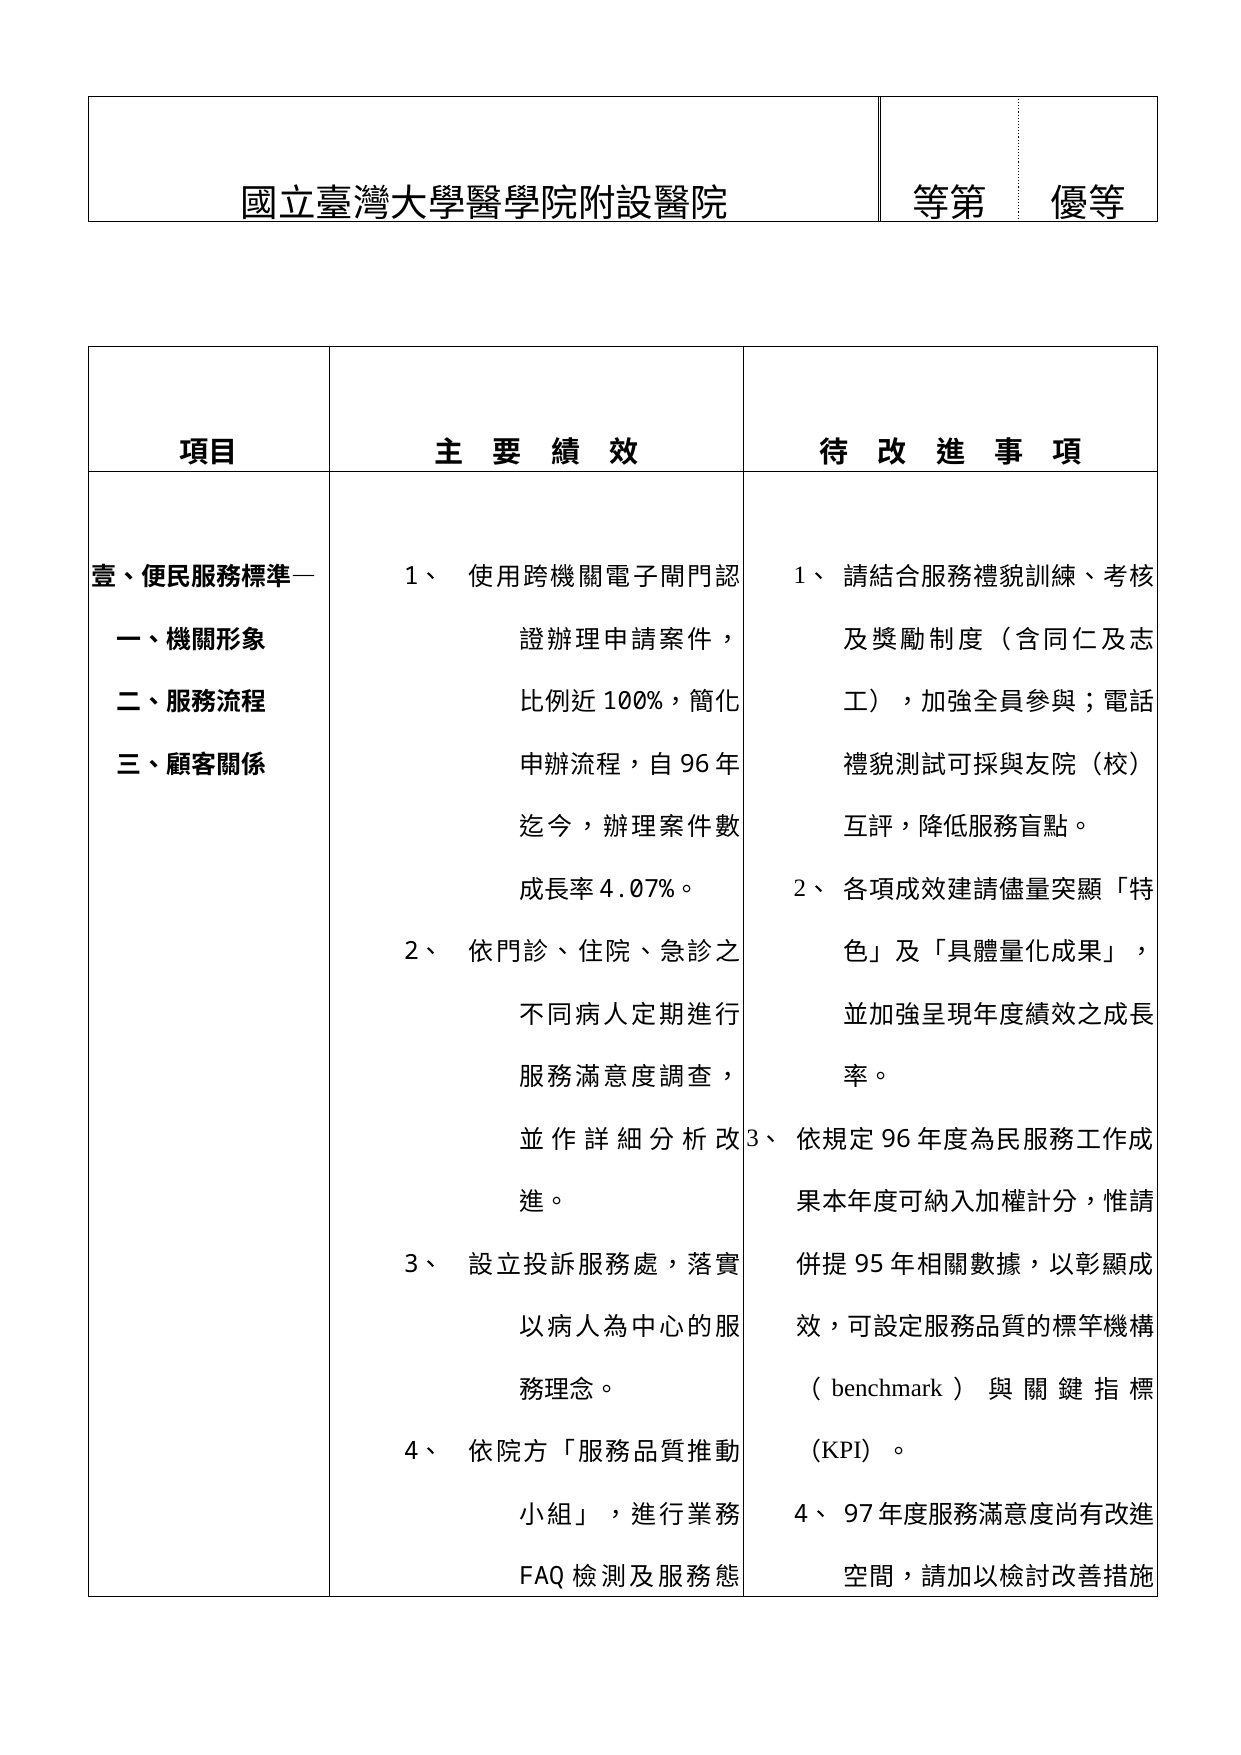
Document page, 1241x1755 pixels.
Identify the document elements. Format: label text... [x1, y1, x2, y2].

table_header 項目 [89, 347, 329, 471]
table_cell 使用跨機關電子閘門認證辦理申請案件，比例近100%，簡化申辦流程，自96年迄今，辦理案件數成長率4.07%。 依門診、住院、急診之不同病人定期進行服務滿意度調查，並作詳細分析改進。 設立投訴服務處，落實以病人為中心的服務理念。 依院方「服務品質推動小組」，進行業務FAQ檢測及服務態度訪查，105個單位服務人員有95%符合檢測標準。 醫院已訂定有完整標準作業程序及回饋改善機制，每半年逐次統計檢討。 尖峰時間每一櫃台前等候人數已由96年初7-19人，減少至4-9人，病人等候時間由6.2-16.8分鐘，縮短為3.2-7.2分鐘，平均縮短比例為52.7%。 透過控管已建構在作業e化上單一窗口（包含機動式櫃台）的數量，來降低民眾掛號計價…等的平均平均等候時間，可以大幅提昇服務滿意度。 積極推動優良服務禮貌選拔活動， 96年更採觀察員現場觀察及神秘客訪查方式，除公開表揚優良服務人員外，並贈以獎狀、獎金，有效激勵同仁服務熱忱。 電話禮貌測試的內容與方法十分積極，建立題庫測試同仁的回應品質相當用心。 提供近三年服務滿意度趨勢的資料，方法嚴謹，分析深入，調查的構面多，值為其他單位的楷模。 [330, 472, 743, 1596]
table_header 等第 [881, 97, 1019, 221]
table_header 國立臺灣大學醫學院附設醫院 [89, 97, 878, 221]
table_cell 壹、便民服務標準— 一、機關形象 二、服務流程 三、顧客關係 [89, 472, 329, 1596]
table_cell 請結合服務禮貌訓練、考核及獎勵制度（含同仁及志工），加強全員參與；電話禮貌測試可採與友院（校）互評，降低服務盲點。 各項成效建請儘量突顯「特色」及「具體量化成果」，並加強呈現年度績效之成長率。 依規定96年度為民服務工作成果本年度可納入加權計分，惟請併提95年相關數據，以彰顯成效，可設定服務品質的標竿機構（benchmark）與關鍵指標（KPI）。 97年度服務滿意度尚有改進空間，請加以檢討改善措施及執行績效；滿意度調查之分析及改善宜再加詳述，有效呈現滿意度成長情形、改善程度，建議設置網路調查系統。 請持續加強訓練同仁因應緊急事件處理能力，強化同仁工作檢核及應變責任，減少爭議，以增進服務品質與效率。 97年度施政宣導活動多元，惟宣導有效程度未見具體資料，建議補充。 請建置年度民眾意見處理滿意度調查與統計系統（尤以網路部分），以呈現數據與比率，並進行各年度成長率之分析。 為廣拓溝通管道，接納民眾意見，落實政策互動平台，建請建置或加強「傾聽人民聲音」推動機制。 除每日收集客訴書面意見外，也可以教育志工與設計容易勾選的表單，方便志工隨時回應所接觸與處理之客訴事件。 可以再進一步利用「等候理論」，以評估在維持良好的等候時間下，應該開啟的單一窗口數。 [744, 472, 1157, 1596]
table_header 待 改 進 事 項 [744, 347, 1157, 471]
table_header 主 要 績 效 [330, 347, 743, 471]
table_header 優等 [1019, 97, 1157, 221]
